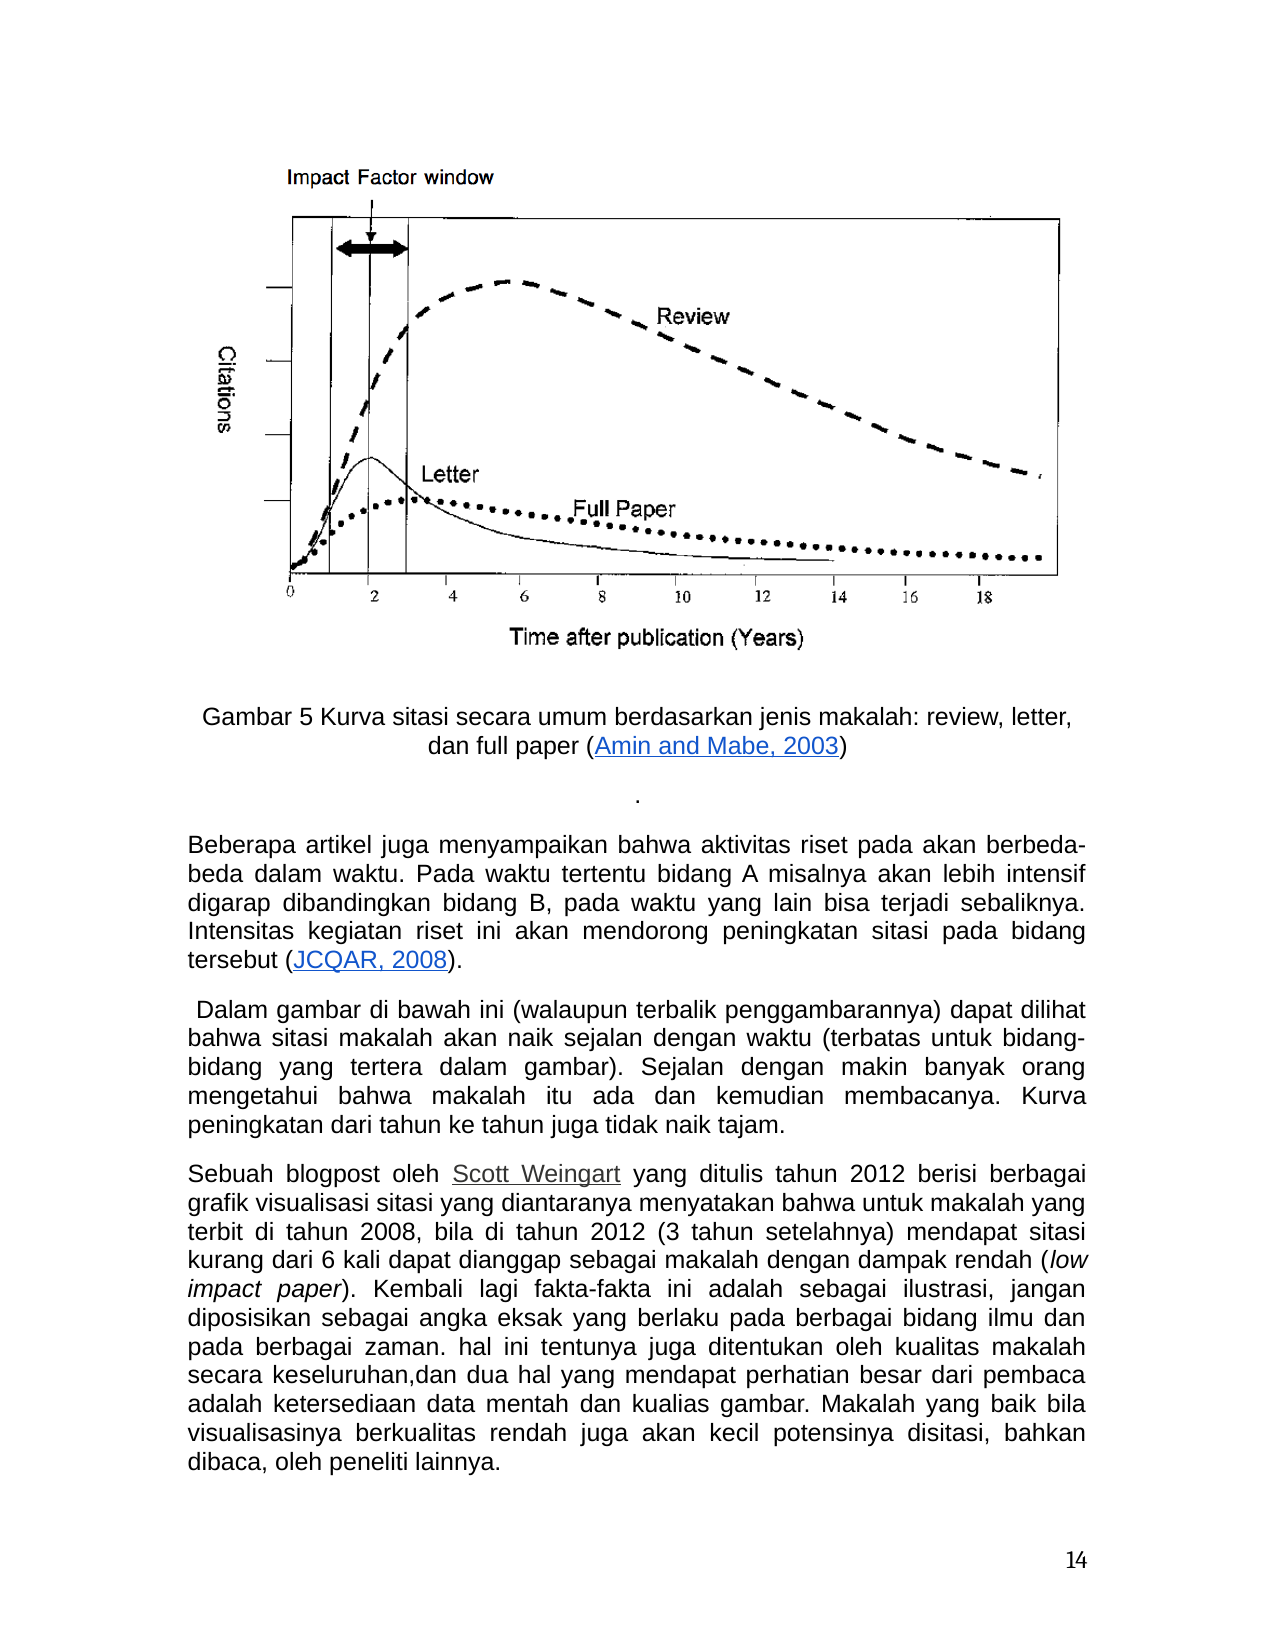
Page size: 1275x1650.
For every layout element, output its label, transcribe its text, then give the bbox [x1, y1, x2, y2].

picture [187, 150, 1088, 682]
text Gambar 5 Kurva sitasi secara umum berdasarkan jenis makalah: review, letter, dan full paper (Amin and Mabe, 2003) [187, 702, 1087, 759]
text Sebuah blogpost oleh Scott Weingart yang ditulis tahun 2012 berisi berbagai grafik visualisasi sitasi yang diantaranya menyatakan bahwa untuk makalah yang terbit di tahun 2008, bila di tahun 2012 (3 tahun setelahnya) mendapat sitasi kurang dari 6 kali dapat dianggap sebagai makalah dengan dampak rendah (low impact paper). Kembali lagi fakta-fakta ini adalah sebagai ilustrasi, jangan diposisikan sebagai angka eksak yang berlaku pada berbagai bidang ilmu dan pada berbagai zaman. hal ini tentunya juga ditentukan oleh kualitas makalah secara keseluruhan,dan dua hal yang mendapat perhatian besar dari pembaca adalah ketersediaan data mentah dan kualias gambar. Makalah yang baik bila visualisasinya berkualitas rendah juga akan kecil potensinya disitasi, bahkan dibaca, oleh peneliti lainnya. [187, 1159, 1087, 1475]
text Dalam gambar di bawah ini (walaupun terbalik penggambarannya) dapat dilihat bahwa sitasi makalah akan naik sejalan dengan waktu (terbatas untuk bidang-bidang yang tertera dalam gambar). Sejalan dengan makin banyak orang mengetahui bahwa makalah itu ada dan kemudian membacanya. Kurva peningkatan dari tahun ke tahun juga tidak naik tajam. [187, 994, 1087, 1138]
text Beberapa artikel juga menyampaikan bahwa aktivitas riset pada akan berbeda-beda dalam waktu. Pada waktu tertentu bidang A misalnya akan lebih intensif digarap dibandingkan bidang B, pada waktu yang lain bisa terjadi sebaliknya. Intensitas kegiatan riset ini akan mendorong peningkatan sitasi pada bidang tersebut (JCQAR, 2008). [187, 830, 1087, 974]
text . [187, 780, 1087, 809]
